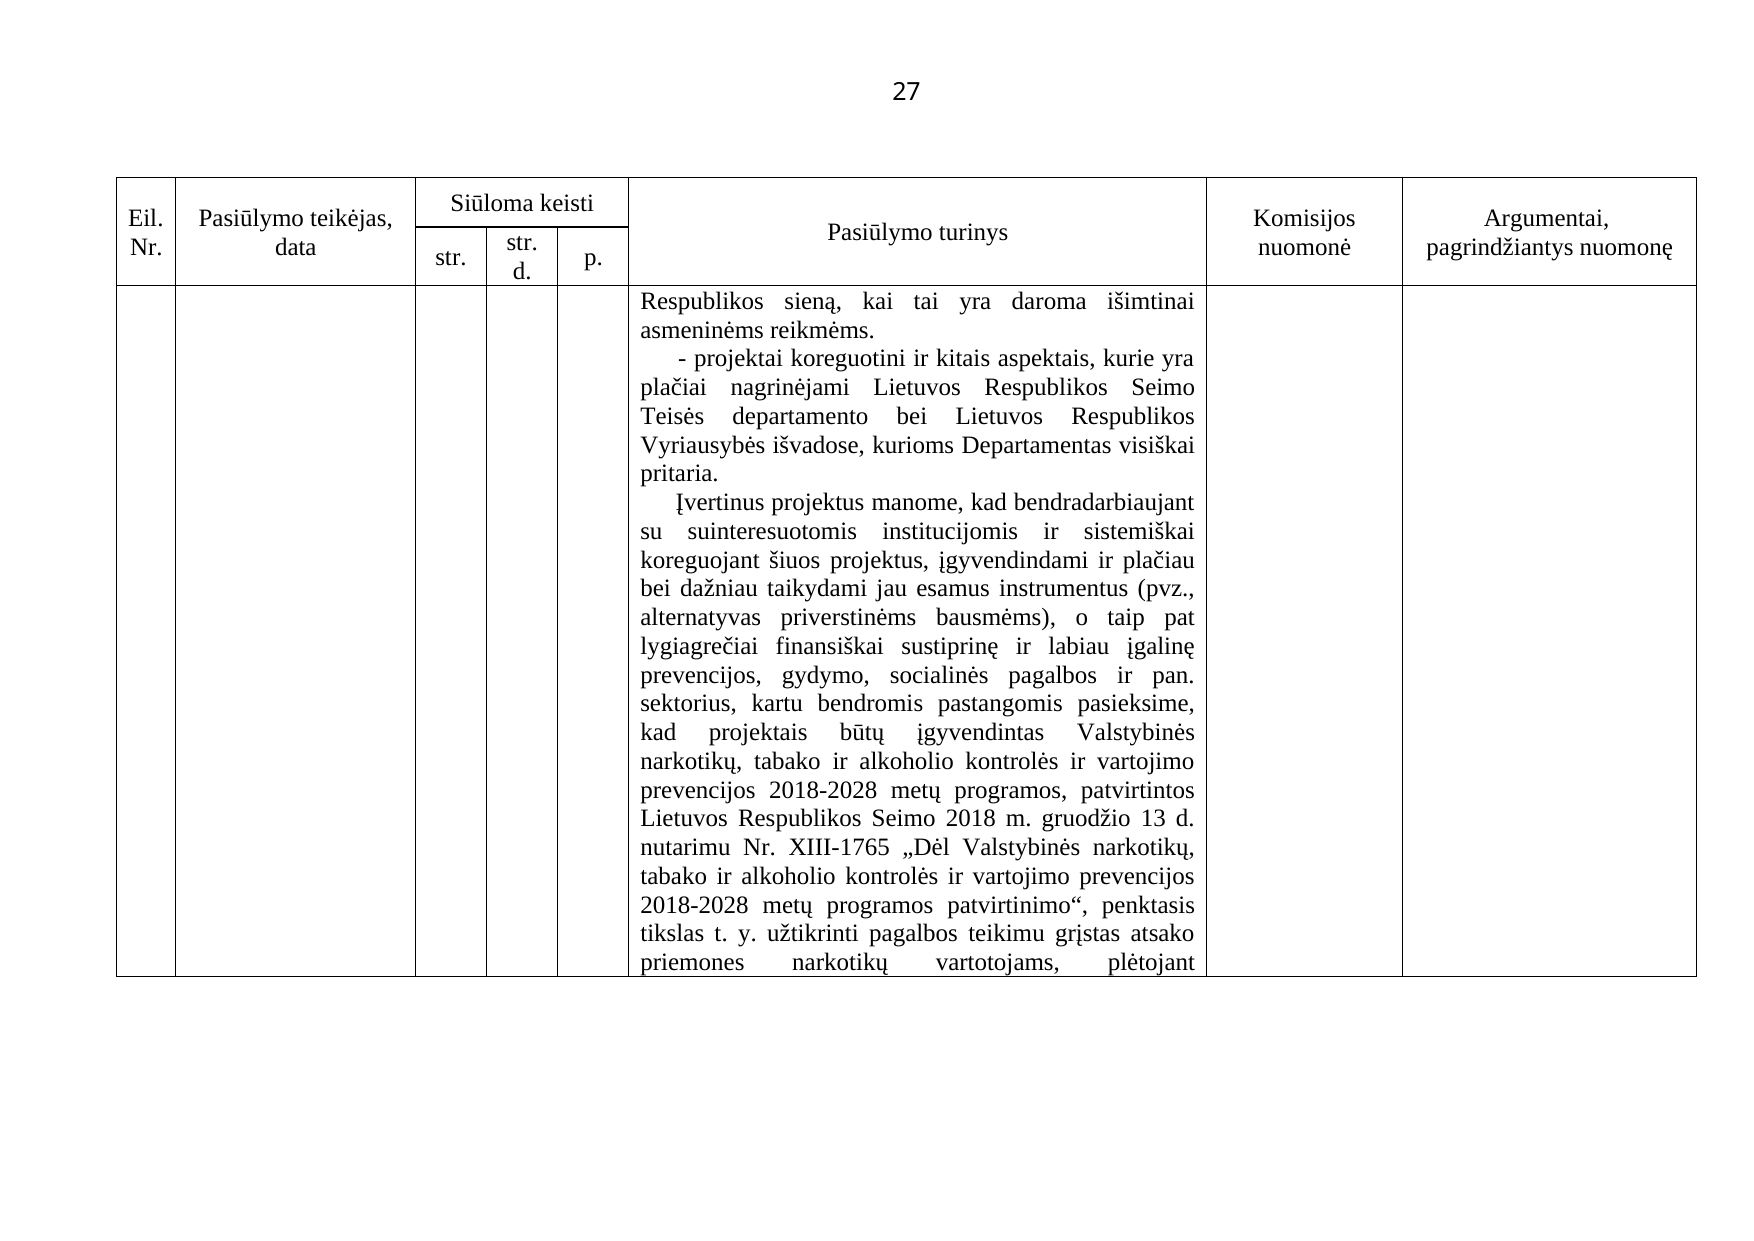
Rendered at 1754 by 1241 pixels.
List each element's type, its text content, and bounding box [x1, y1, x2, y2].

table_header Komisijos nuomonė [1207, 178, 1402, 285]
table_cell [416, 286, 486, 976]
table_header Pasiūlymo turinys [629, 178, 1206, 285]
table_cell [487, 286, 557, 976]
table_cell [117, 286, 175, 976]
table_cell [1207, 286, 1402, 976]
table_cell str. [416, 228, 486, 285]
table_header Siūloma keisti [416, 178, 628, 226]
table_header Pasiūlymo teikėjas, data [176, 178, 415, 285]
table_cell str. d. [487, 228, 557, 285]
table_cell p. [558, 228, 628, 285]
table_header Eil. Nr. [117, 178, 175, 285]
table_header Argumentai, pagrindžiantys nuomonę [1403, 178, 1696, 285]
table_cell [1403, 286, 1696, 976]
table_cell [176, 286, 415, 976]
table_cell Respublikos sieną, kai tai yra daroma išimtinai asmeninėms reikmėms. - projektai koreguotini ir kitais aspektais, kurie yra plačiai nagrinėjami Lietuvos Respublikos Seimo Teisės departamento bei Lietuvos Respublikos Vyriausybės išvadose, kurioms Departamentas visiškai pritaria. Įvertinus projektus manome, kad bendradarbiaujant su suinteresuotomis institucijomis ir sistemiškai koreguojant šiuos projektus, įgyvendindami ir plačiau bei dažniau taikydami jau esamus instrumentus (pvz., alternatyvas priverstinėms bausmėms), o taip pat lygiagrečiai finansiškai sustiprinę ir labiau įgalinę prevencijos, gydymo, socialinės pagalbos ir pan. sektorius, kartu bendromis pastangomis pasieksime, kad projektais būtų įgyvendintas Valstybinės narkotikų, tabako ir alkoholio kontrolės ir vartojimo prevencijos 2018-2028 metų programos, patvirtintos Lietuvos Respublikos Seimo 2018 m. gruodžio 13 d. nutarimu Nr. XIII-1765 „Dėl Valstybinės narkotikų, tabako ir alkoholio kontrolės ir vartojimo prevencijos 2018-2028 metų programos patvirtinimo“, penktasis tikslas t. y. užtikrinti pagalbos teikimu grįstas atsako priemones narkotikų vartotojams, plėtojant [629, 286, 1206, 976]
table_cell [558, 286, 628, 976]
